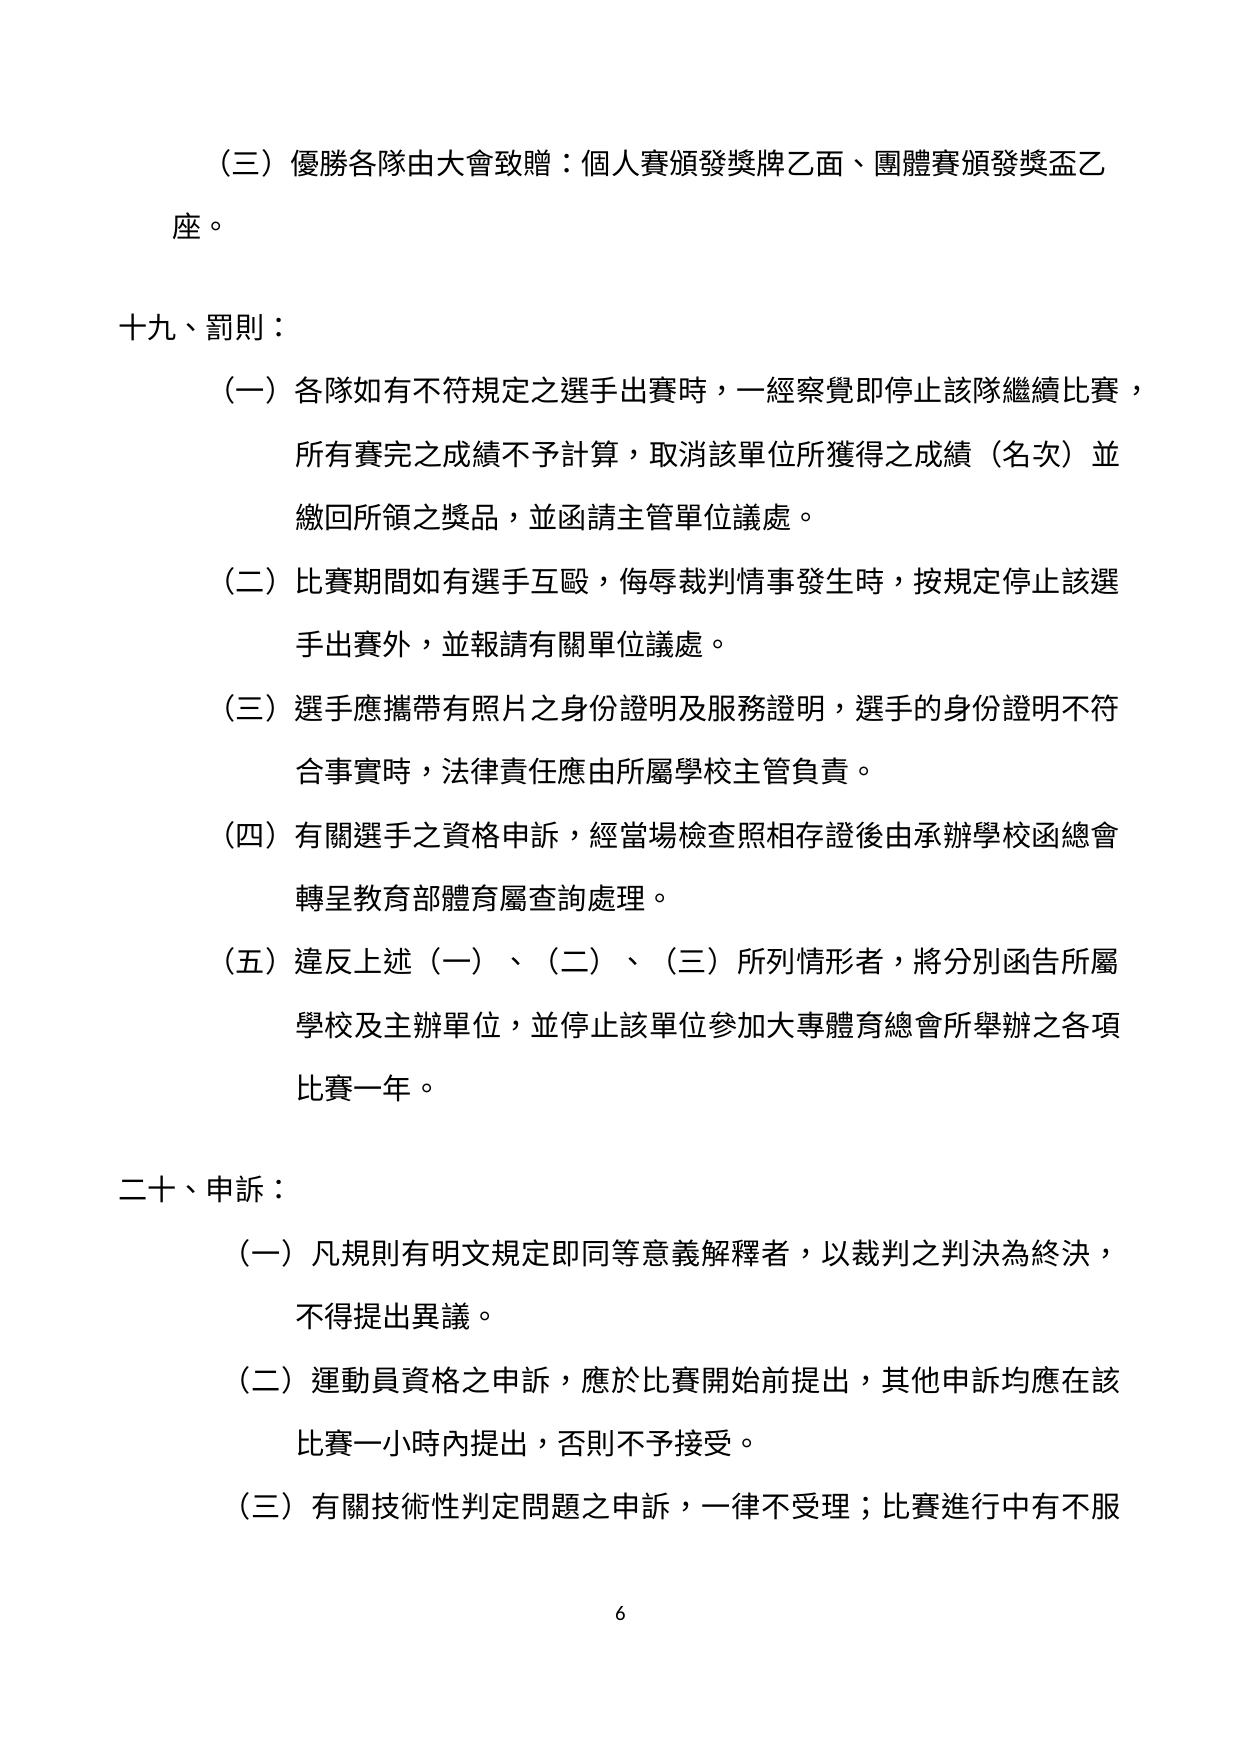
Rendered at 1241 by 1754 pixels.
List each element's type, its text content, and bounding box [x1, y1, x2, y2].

text （三）有關技術性判定問題之申訴，一律不受理；比賽進行中有不服 [221, 1484, 1122, 1526]
text （三）優勝各隊由大會致贈：個人賽頒發獎牌乙面、團體賽頒發獎盃乙座。 [172, 140, 1122, 246]
text （二）運動員資格之申訴，應於比賽開始前提出，其他申訴均應在該比賽一小時內提出，否則不予接受。 [221, 1357, 1122, 1463]
text （二）比賽期間如有選手互毆，侮辱裁判情事發生時，按規定停止該選手出賽外，並報請有關單位議處。 [206, 558, 1122, 664]
text 二十、申訴： [118, 1167, 1122, 1209]
text （五）違反上述（一）、（二）、（三）所列情形者，將分別函告所屬學校及主辦單位，並停止該單位參加大專體育總會所舉辦之各項比賽一年。 [206, 939, 1122, 1108]
text （一）凡規則有明文規定即同等意義解釋者，以裁判之判決為終決，不得提出異議。 [221, 1230, 1122, 1336]
text （三）選手應攜帶有照片之身份證明及服務證明，選手的身份證明不符合事實時，法律責任應由所屬學校主管負責。 [206, 685, 1122, 791]
text 十九、罰則： [118, 304, 1122, 347]
text （四）有關選手之資格申訴，經當場檢查照相存證後由承辦學校函總會轉呈教育部體育屬查詢處理。 [206, 812, 1122, 918]
text （一）各隊如有不符規定之選手出賽時，一經察覺即停止該隊繼續比賽，所有賽完之成績不予計算，取消該單位所獲得之成績（名次）並繳回所領之獎品，並函請主管單位議處。 [206, 368, 1122, 537]
